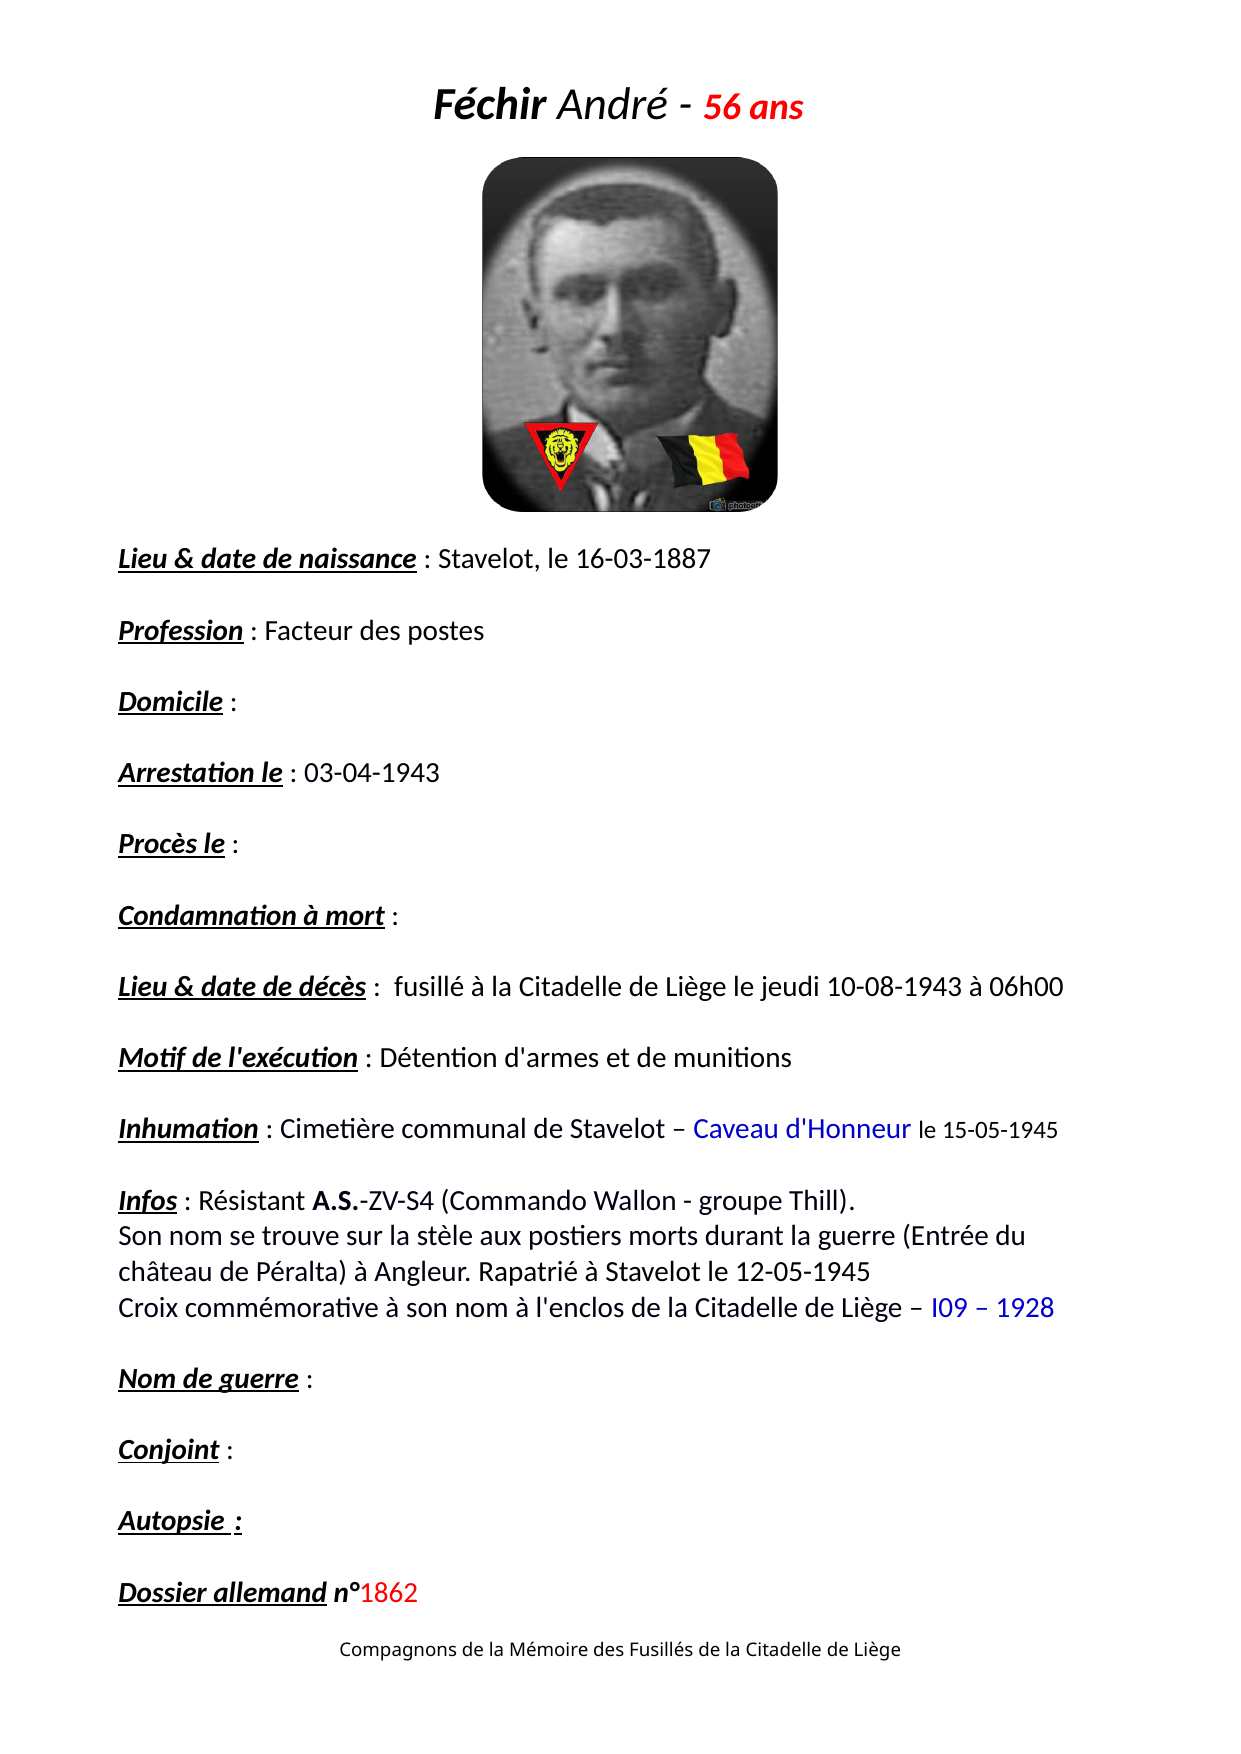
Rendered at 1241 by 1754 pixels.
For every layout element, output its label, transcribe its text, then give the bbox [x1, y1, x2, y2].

text Nom de guerre : [118, 1360, 1122, 1396]
text Profession : Facteur des postes [118, 612, 1122, 647]
text Féchir André - 56 ans [118, 75, 1122, 131]
text Conjoint : [118, 1431, 1122, 1467]
text Domicile : [118, 683, 1122, 719]
text Dossier allemand n°1862 [118, 1574, 1122, 1609]
text Infos : Résistant A.S.-ZV-S4 (Commando Wallon - groupe Thill). Son nom se trouve sur la stèle aux postiers morts durant la guerre (Entrée du château de Péralta) à Angleur. Rapatrié à Stavelot le 12-05-1945 Croix commémorative à son nom à l'enclos de la Citadelle de Liège – I09 – 1928 [118, 1182, 1122, 1324]
text Arrestation le : 03-04-1943 [118, 754, 1122, 790]
text Lieu & date de naissance : Stavelot, le 16-03-1887 [118, 541, 1122, 576]
text Inhumation : Cimetière communal de Stavelot – Caveau d'Honneur le 15-05-1945 [118, 1111, 1122, 1146]
text Procès le : [118, 826, 1122, 861]
text Lieu & date de décès : fusillé à la Citadelle de Liège le jeudi 10-08-1943 à 06h00 [118, 968, 1122, 1004]
text Motif de l'exécution : Détention d'armes et de munitions [118, 1039, 1122, 1075]
text Condamnation à mort : [118, 897, 1122, 932]
text Autopsie : [118, 1502, 1122, 1538]
